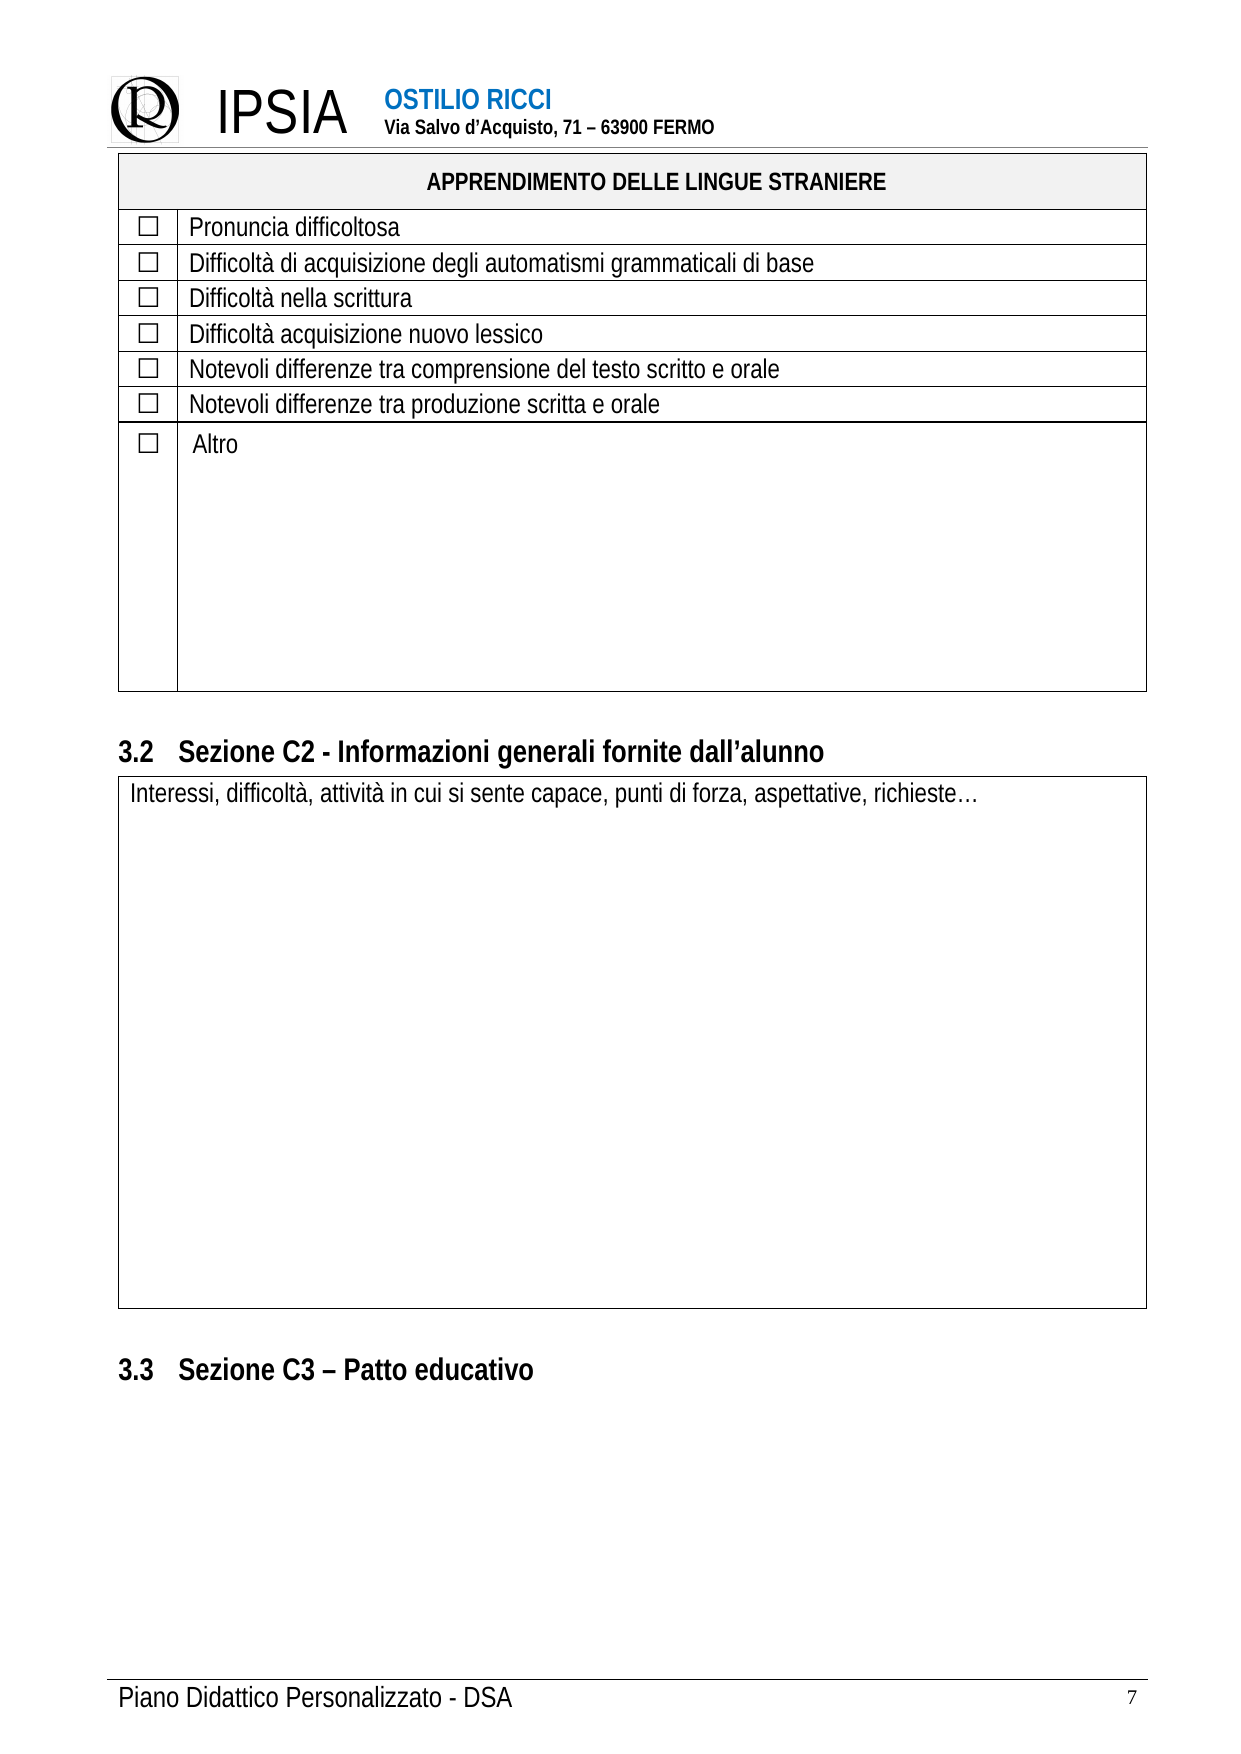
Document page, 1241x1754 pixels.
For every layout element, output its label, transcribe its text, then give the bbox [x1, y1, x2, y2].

table_cell ☐ [119, 210, 177, 244]
table_header Interessi, difficoltà, attività in cui si sente capace, punti di forza, aspettative, richieste… [119, 777, 1146, 1308]
table_cell ☐ [119, 423, 177, 691]
table_cell Pronuncia difficoltosa [178, 210, 1146, 244]
table_cell ☐ [119, 316, 177, 351]
picture [106, 75, 184, 146]
table_cell Difficoltà di acquisizione degli automatismi grammaticali di base [178, 245, 1146, 280]
table_cell ☐ [119, 352, 177, 386]
table_cell ☐ [119, 245, 177, 280]
table_cell ☐ [119, 281, 177, 315]
table_cell ☐ [119, 387, 177, 421]
list Sezione C2 - Informazioni generali fornite dall’alunno [118, 734, 1137, 769]
table_cell Difficoltà acquisizione nuovo lessico [178, 316, 1146, 351]
table_cell Notevoli differenze tra produzione scritta e orale [178, 387, 1146, 421]
table_header APPRENDIMENTO DELLE LINGUE STRANIERE [119, 154, 1146, 209]
list Sezione C3 – Patto educativo [118, 1351, 1137, 1387]
table_cell Notevoli differenze tra comprensione del testo scritto e orale [178, 352, 1146, 386]
table_cell Altro [178, 423, 1146, 691]
table_cell Difficoltà nella scrittura [178, 281, 1146, 315]
